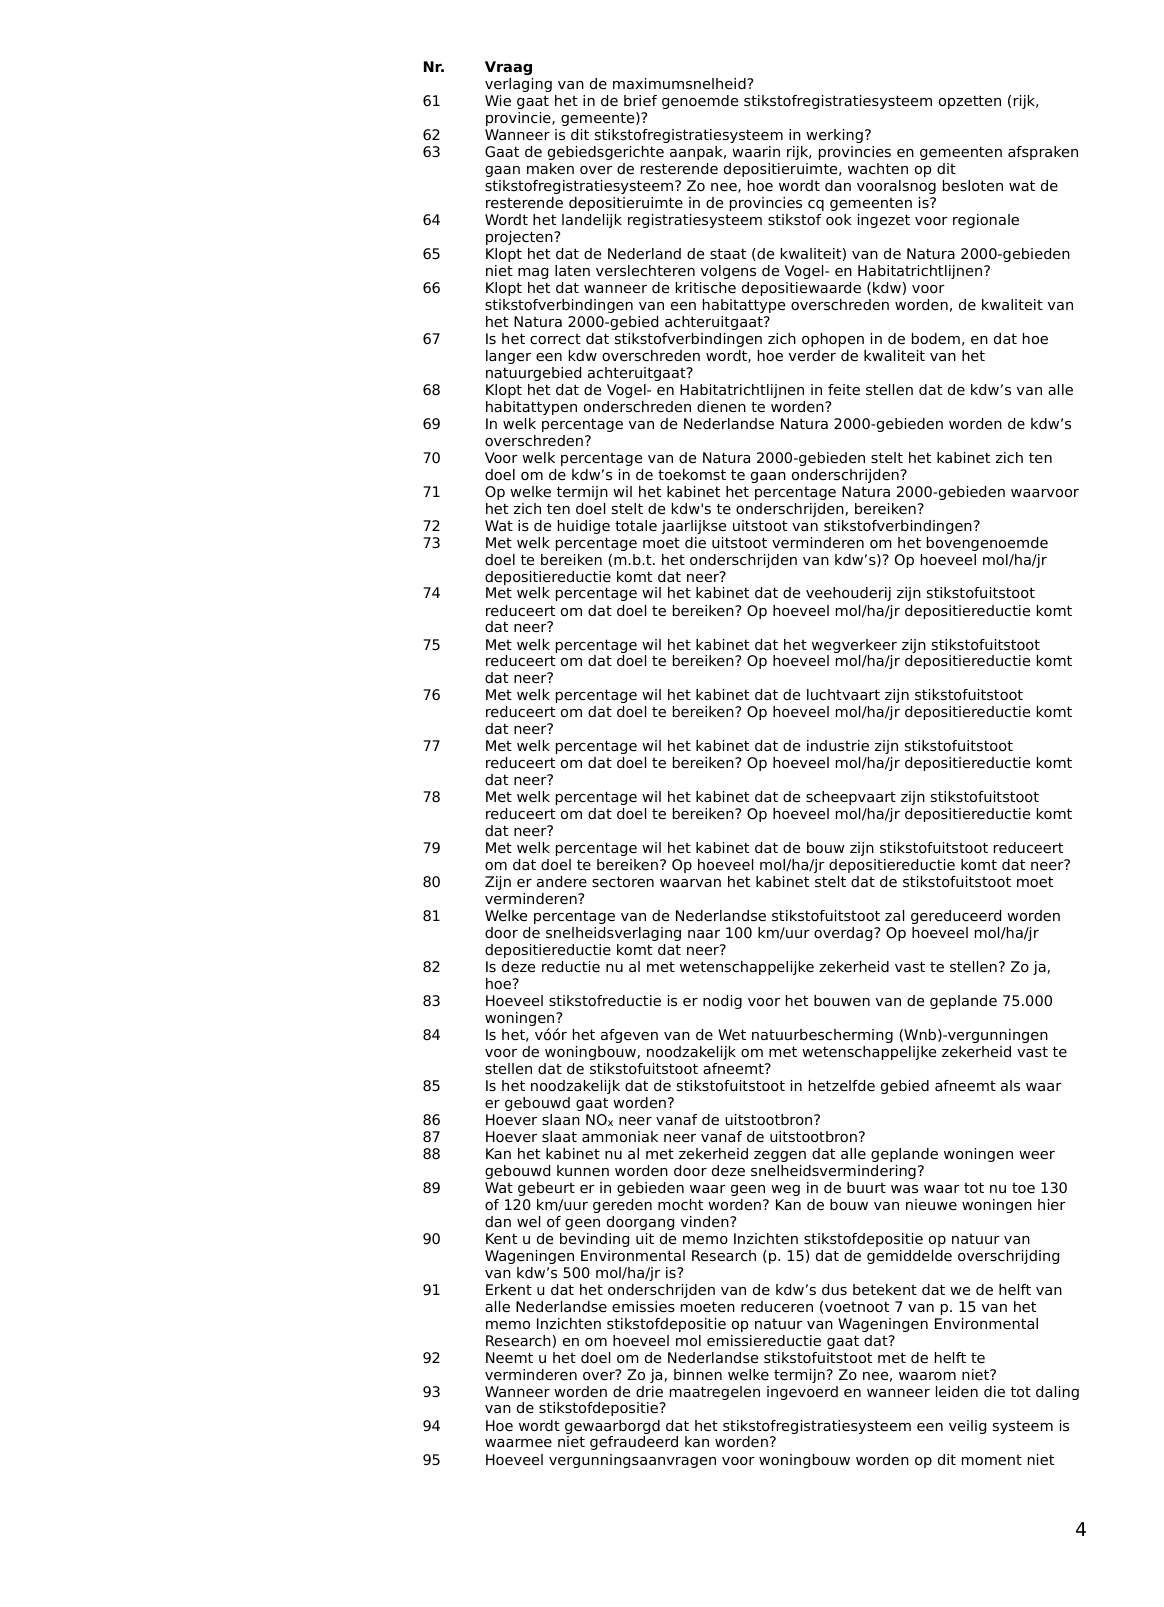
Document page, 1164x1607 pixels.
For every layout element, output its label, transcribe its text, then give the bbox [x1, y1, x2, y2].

table_cell 73 [422, 535, 478, 585]
table_cell 95 [422, 1451, 478, 1468]
table_cell Zijn er andere sectoren waarvan het kabinet stelt dat de stikstofuitstoot moet verminderen? [479, 874, 1087, 908]
table_cell 71 [422, 484, 478, 517]
table_cell Gaat de gebiedsgerichte aanpak, waarin rijk, provincies en gemeenten afspraken gaan maken over de resterende depositieruimte, wachten op dit stikstofregistratiesysteem? Zo nee, hoe wordt dan vooralsnog besloten wat de resterende depositieruimte in de provincies cq gemeenten is? [479, 144, 1087, 212]
table_cell 84 [422, 1027, 478, 1078]
table_cell 74 [422, 585, 478, 636]
table_cell 70 [422, 450, 478, 483]
table_cell 88 [422, 1146, 478, 1180]
table_cell 78 [422, 789, 478, 840]
table_cell 62 [422, 127, 478, 144]
table_cell Klopt het dat wanneer de kritische depositiewaarde (kdw) voor stikstofverbindingen van een habitattype overschreden worden, de kwaliteit van het Natura 2000-gebied achteruitgaat? [479, 280, 1087, 331]
table_cell Wat is de huidige totale jaarlijkse uitstoot van stikstofverbindingen? [479, 518, 1087, 534]
table_cell 69 [422, 416, 478, 449]
table_cell Met welk percentage wil het kabinet dat het wegverkeer zijn stikstofuitstoot reduceert om dat doel te bereiken? Op hoeveel mol/ha/jr depositiereductie komt dat neer? [479, 636, 1087, 687]
table_cell In welk percentage van de Nederlandse Natura 2000-gebieden worden de kdw’s overschreden? [479, 416, 1087, 449]
table_cell Wordt het landelijk registratiesysteem stikstof ook ingezet voor regionale projecten? [479, 212, 1087, 246]
table_cell 64 [422, 212, 478, 246]
table_cell 82 [422, 959, 478, 993]
table_cell Wie gaat het in de brief genoemde stikstofregistratiesysteem opzetten (rijk, provincie, gemeente)? [479, 93, 1087, 127]
table_cell Met welk percentage wil het kabinet dat de veehouderij zijn stikstofuitstoot reduceert om dat doel te bereiken? Op hoeveel mol/ha/jr depositiereductie komt dat neer? [479, 585, 1087, 636]
table_cell Met welk percentage wil het kabinet dat de bouw zijn stikstofuitstoot reduceert om dat doel te bereiken? Op hoeveel mol/ha/jr depositiereductie komt dat neer? [479, 840, 1087, 874]
table_cell 76 [422, 687, 478, 738]
table_cell Klopt het dat de Vogel- en Habitatrichtlijnen in feite stellen dat de kdw’s van alle habitattypen onderschreden dienen te worden? [479, 382, 1087, 416]
table_cell Kan het kabinet nu al met zekerheid zeggen dat alle geplande woningen weer gebouwd kunnen worden door deze snelheidsvermindering? [479, 1146, 1087, 1180]
table_cell Hoeveel stikstofreductie is er nodig voor het bouwen van de geplande 75.000 woningen? [479, 993, 1087, 1027]
table_cell Hoever slaan NOx neer vanaf de uitstootbron? [479, 1112, 1087, 1129]
table_cell Met welk percentage moet die uitstoot verminderen om het bovengenoemde doel te bereiken (m.b.t. het onderschrijden van kdw’s)? Op hoeveel mol/ha/jr depositiereductie komt dat neer? [479, 535, 1087, 585]
table_cell 79 [422, 840, 478, 874]
table_cell Met welk percentage wil het kabinet dat de industrie zijn stikstofuitstoot reduceert om dat doel te bereiken? Op hoeveel mol/ha/jr depositiereductie komt dat neer? [479, 738, 1087, 789]
table_cell 93 [422, 1384, 478, 1417]
table_cell 61 [422, 93, 478, 127]
table_cell Voor welk percentage van de Natura 2000-gebieden stelt het kabinet zich ten doel om de kdw’s in de toekomst te gaan onderschrijden? [479, 450, 1087, 483]
table_cell Wanneer worden de drie maatregelen ingevoerd en wanneer leiden die tot daling van de stikstofdepositie? [479, 1384, 1087, 1417]
table_cell 66 [422, 280, 478, 331]
table_cell 85 [422, 1078, 478, 1112]
table_cell 89 [422, 1180, 478, 1231]
table_cell 91 [422, 1282, 478, 1349]
table_cell verlaging van de maximumsnelheid? [479, 76, 1087, 93]
table_cell 81 [422, 908, 478, 959]
table_cell Met welk percentage wil het kabinet dat de scheepvaart zijn stikstofuitstoot reduceert om dat doel te bereiken? Op hoeveel mol/ha/jr depositiereductie komt dat neer? [479, 789, 1087, 840]
table_cell 86 [422, 1112, 478, 1129]
table_cell Is het noodzakelijk dat de stikstofuitstoot in hetzelfde gebied afneemt als waar er gebouwd gaat worden? [479, 1078, 1087, 1112]
table_cell Wanneer is dit stikstofregistratiesysteem in werking? [479, 127, 1087, 144]
table_cell Klopt het dat de Nederland de staat (de kwaliteit) van de Natura 2000-gebieden niet mag laten verslechteren volgens de Vogel- en Habitatrichtlijnen? [479, 246, 1087, 280]
table_cell 72 [422, 518, 478, 534]
table_cell Is deze reductie nu al met wetenschappelijke zekerheid vast te stellen? Zo ja, hoe? [479, 959, 1087, 993]
table_cell Hoe wordt gewaarborgd dat het stikstofregistratiesysteem een veilig systeem is waarmee niet gefraudeerd kan worden? [479, 1418, 1087, 1451]
table_cell Is het, vóór het afgeven van de Wet natuurbescherming (Wnb)-vergunningen voor de woningbouw, noodzakelijk om met wetenschappelijke zekerheid vast te stellen dat de stikstofuitstoot afneemt? [479, 1027, 1087, 1078]
table_header Nr. [422, 59, 478, 76]
table_cell 92 [422, 1350, 478, 1383]
table_cell Neemt u het doel om de Nederlandse stikstofuitstoot met de helft te verminderen over? Zo ja, binnen welke termijn? Zo nee, waarom niet? [479, 1350, 1087, 1383]
table_cell 90 [422, 1231, 478, 1282]
table_cell 63 [422, 144, 478, 212]
table_cell Welke percentage van de Nederlandse stikstofuitstoot zal gereduceerd worden door de snelheidsverlaging naar 100 km/uur overdag? Op hoeveel mol/ha/jr depositiereductie komt dat neer? [479, 908, 1087, 959]
table_cell 65 [422, 246, 478, 280]
table_cell Hoever slaat ammoniak neer vanaf de uitstootbron? [479, 1129, 1087, 1146]
table_cell 94 [422, 1418, 478, 1451]
table_cell Op welke termijn wil het kabinet het percentage Natura 2000-gebieden waarvoor het zich ten doel stelt de kdw's te onderschrijden, bereiken? [479, 484, 1087, 517]
table_cell Hoeveel vergunningsaanvragen voor woningbouw worden op dit moment niet [479, 1451, 1087, 1468]
table_cell Kent u de bevinding uit de memo Inzichten stikstofdepositie op natuur van Wageningen Environmental Research (p. 15) dat de gemiddelde overschrijding van kdw’s 500 mol/ha/jr is? [479, 1231, 1087, 1282]
table_cell [422, 76, 478, 93]
table_cell Met welk percentage wil het kabinet dat de luchtvaart zijn stikstofuitstoot reduceert om dat doel te bereiken? Op hoeveel mol/ha/jr depositiereductie komt dat neer? [479, 687, 1087, 738]
table_cell Wat gebeurt er in gebieden waar geen weg in de buurt was waar tot nu toe 130 of 120 km/uur gereden mocht worden? Kan de bouw van nieuwe woningen hier dan wel of geen doorgang vinden? [479, 1180, 1087, 1231]
table_cell 83 [422, 993, 478, 1027]
table_cell 67 [422, 331, 478, 382]
table_cell 77 [422, 738, 478, 789]
table_cell Erkent u dat het onderschrijden van de kdw’s dus betekent dat we de helft van alle Nederlandse emissies moeten reduceren (voetnoot 7 van p. 15 van het memo Inzichten stikstofdepositie op natuur van Wageningen Environmental Research) en om hoeveel mol emissiereductie gaat dat? [479, 1282, 1087, 1349]
table_cell 75 [422, 636, 478, 687]
table_cell 68 [422, 382, 478, 416]
table_cell Is het correct dat stikstofverbindingen zich ophopen in de bodem, en dat hoe langer een kdw overschreden wordt, hoe verder de kwaliteit van het natuurgebied achteruitgaat? [479, 331, 1087, 382]
table_cell 80 [422, 874, 478, 908]
table_header Vraag [479, 59, 1087, 76]
table_cell 87 [422, 1129, 478, 1146]
